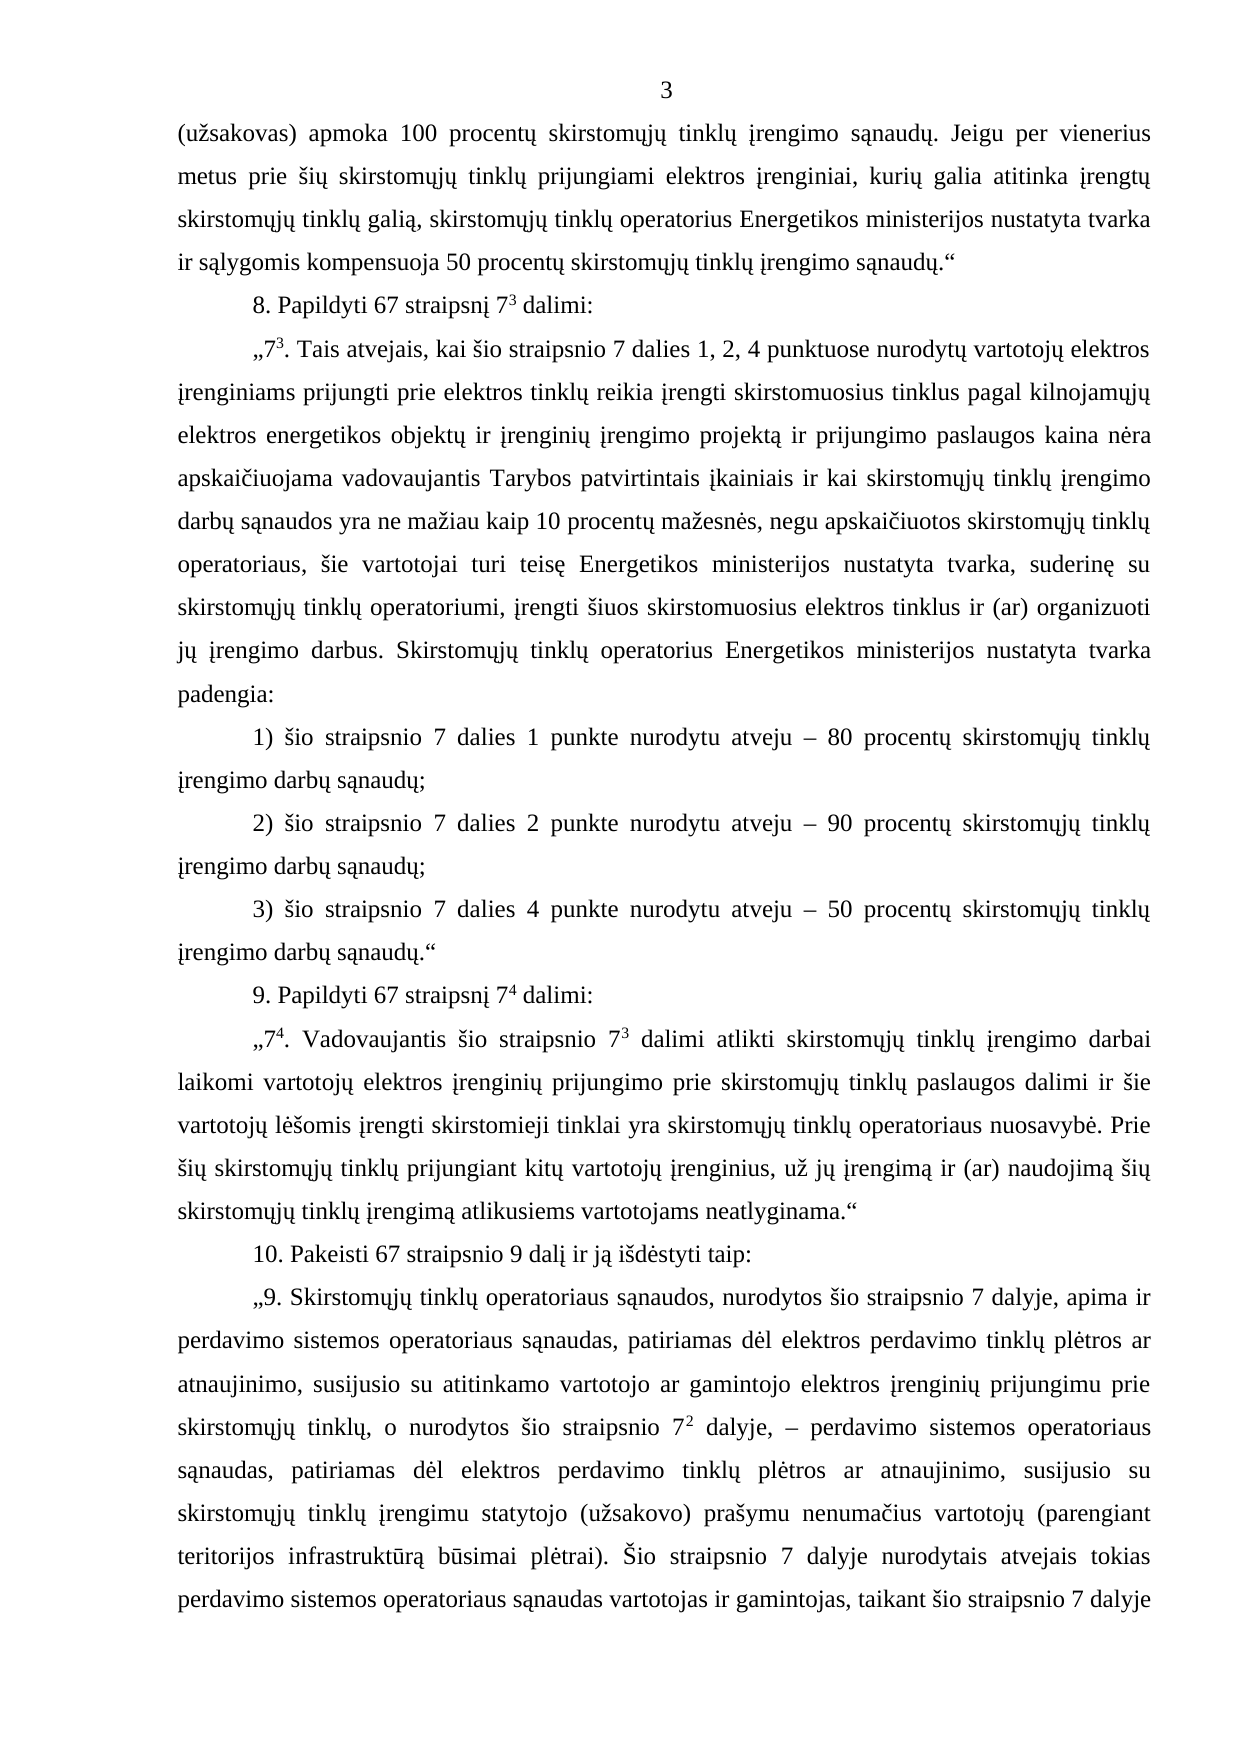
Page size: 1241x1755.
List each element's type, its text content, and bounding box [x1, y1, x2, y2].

text 3) šio straipsnio 7 dalies 4 punkte nurodytu atveju – 50 procentų skirstomųjų tinklų įrengimo darbų sąnaudų.“ [177, 894, 1152, 966]
text 2) šio straipsnio 7 dalies 2 punkte nurodytu atveju – 90 procentų skirstomųjų tinklų įrengimo darbų sąnaudų; [177, 808, 1152, 880]
text 10. Pakeisti 67 straipsnio 9 dalį ir ją išdėstyti taip: [177, 1239, 1152, 1268]
text 1) šio straipsnio 7 dalies 1 punkte nurodytu atveju – 80 procentų skirstomųjų tinklų įrengimo darbų sąnaudų; [177, 722, 1152, 794]
text (užsakovas) apmoka 100 procentų skirstomųjų tinklų įrengimo sąnaudų. Jeigu per vienerius metus prie šių skirstomųjų tinklų prijungiami elektros įrenginiai, kurių galia atitinka įrengtų skirstomųjų tinklų galią, skirstomųjų tinklų operatorius Energetikos ministerijos nustatyta tvarka ir sąlygomis kompensuoja 50 procentų skirstomųjų tinklų įrengimo sąnaudų.“ [177, 118, 1152, 276]
text 8. Papildyti 67 straipsnį 73 dalimi: [177, 291, 1152, 319]
text 9. Papildyti 67 straipsnį 74 dalimi: [177, 981, 1152, 1009]
text „74. Vadovaujantis šio straipsnio 73 dalimi atlikti skirstomųjų tinklų įrengimo darbai laikomi vartotojų elektros įrenginių prijungimo prie skirstomųjų tinklų paslaugos dalimi ir šie vartotojų lėšomis įrengti skirstomieji tinklai yra skirstomųjų tinklų operatoriaus nuosavybė. Prie šių skirstomųjų tinklų prijungiant kitų vartotojų įrenginius, už jų įrengimą ir (ar) naudojimą šių skirstomųjų tinklų įrengimą atlikusiems vartotojams neatlyginama.“ [177, 1024, 1152, 1225]
text „9. Skirstomųjų tinklų operatoriaus sąnaudos, nurodytos šio straipsnio 7 dalyje, apima ir perdavimo sistemos operatoriaus sąnaudas, patiriamas dėl elektros perdavimo tinklų plėtros ar atnaujinimo, susijusio su atitinkamo vartotojo ar gamintojo elektros įrenginių prijungimu prie skirstomųjų tinklų, o nurodytos šio straipsnio 72 dalyje, – perdavimo sistemos operatoriaus sąnaudas, patiriamas dėl elektros perdavimo tinklų plėtros ar atnaujinimo, susijusio su skirstomųjų tinklų įrengimu statytojo (užsakovo) prašymu nenumačius vartotojų (parengiant teritorijos infrastruktūrą būsimai plėtrai). Šio straipsnio 7 dalyje nurodytais atvejais tokias perdavimo sistemos operatoriaus sąnaudas vartotojas ir gamintojas, taikant šio straipsnio 7 dalyje [177, 1282, 1152, 1613]
text „73. Tais atvejais, kai šio straipsnio 7 dalies 1, 2, 4 punktuose nurodytų vartotojų elektros įrenginiams prijungti prie elektros tinklų reikia įrengti skirstomuosius tinklus pagal kilnojamųjų elektros energetikos objektų ir įrenginių įrengimo projektą ir prijungimo paslaugos kaina nėra apskaičiuojama vadovaujantis Tarybos patvirtintais įkainiais ir kai skirstomųjų tinklų įrengimo darbų sąnaudos yra ne mažiau kaip 10 procentų mažesnės, negu apskaičiuotos skirstomųjų tinklų operatoriaus, šie vartotojai turi teisę Energetikos ministerijos nustatyta tvarka, suderinę su skirstomųjų tinklų operatoriumi, įrengti šiuos skirstomuosius elektros tinklus ir (ar) organizuoti jų įrengimo darbus. Skirstomųjų tinklų operatorius Energetikos ministerijos nustatyta tvarka padengia: [177, 334, 1152, 707]
